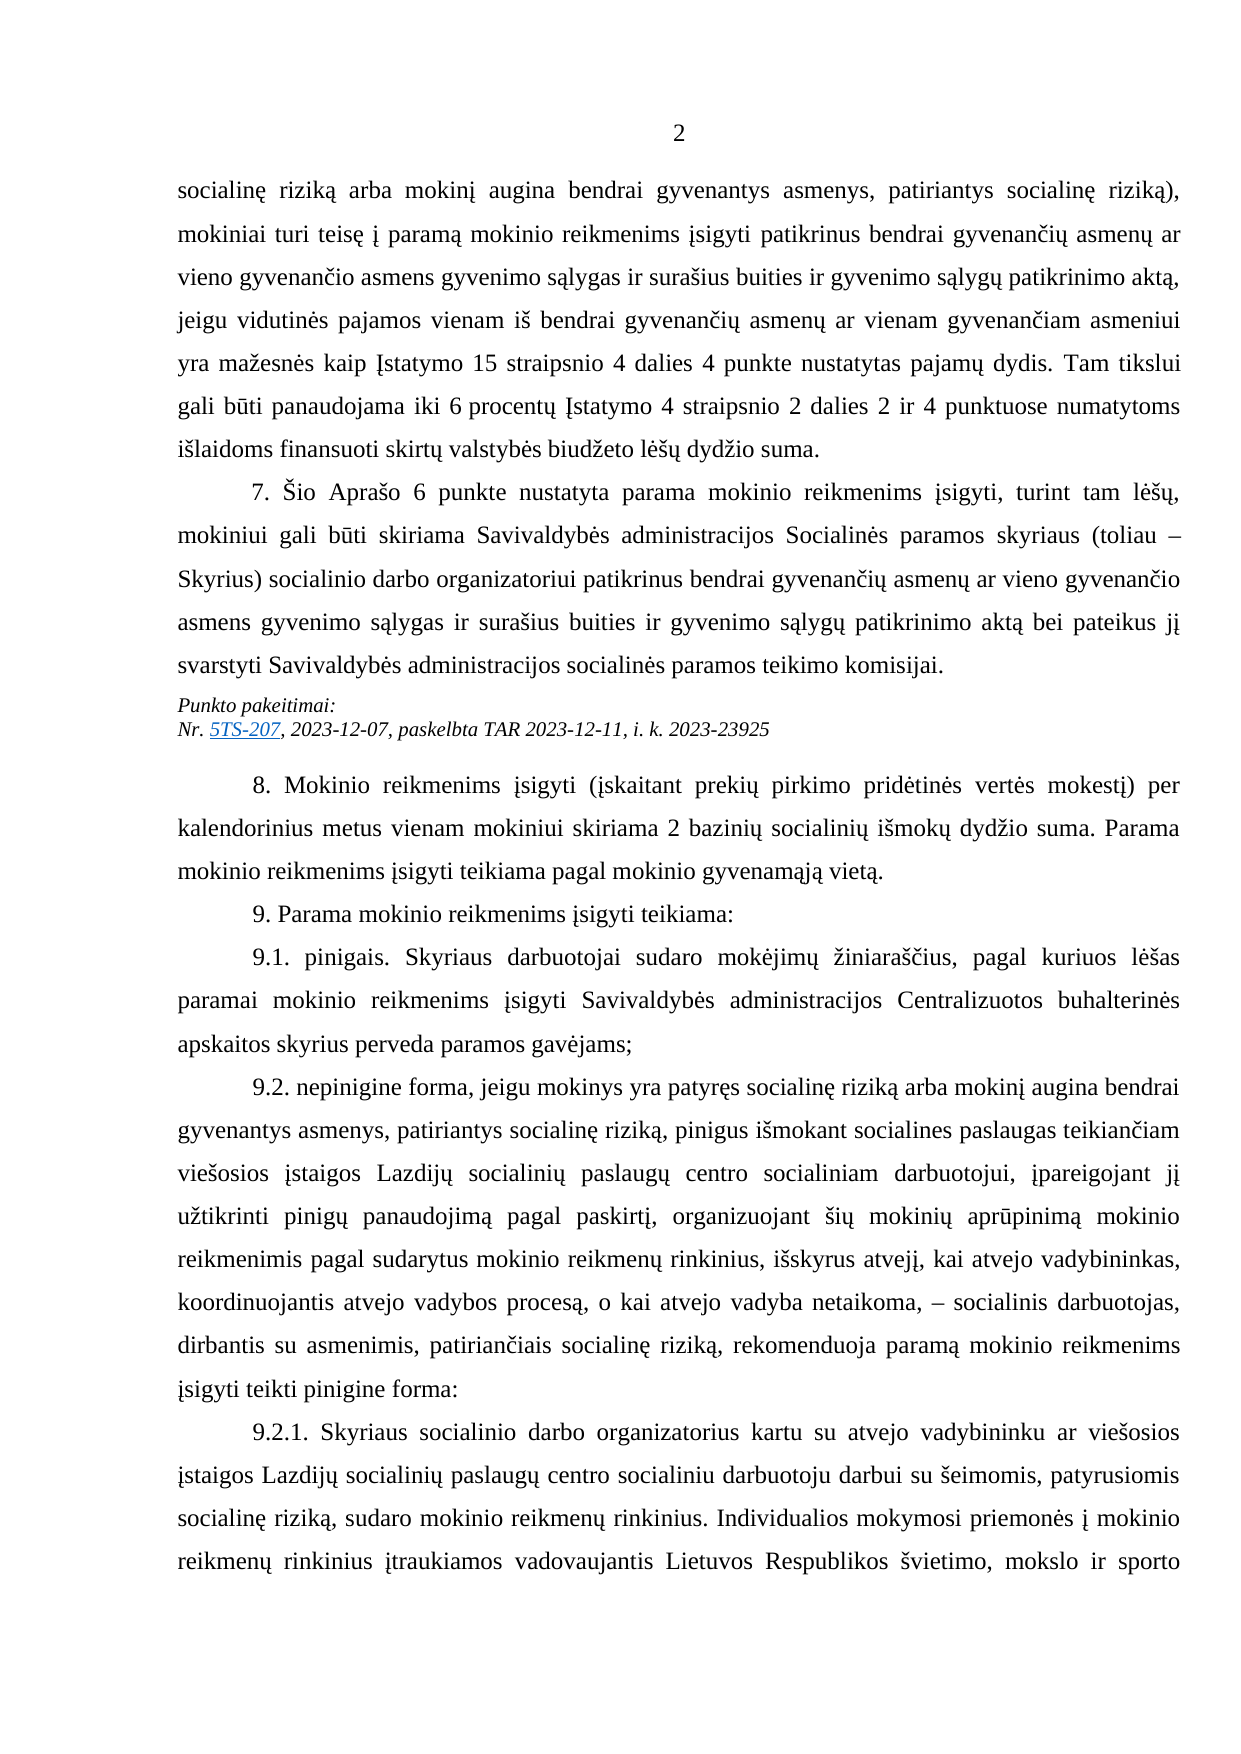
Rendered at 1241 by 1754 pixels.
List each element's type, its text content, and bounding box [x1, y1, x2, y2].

text 8. Mokinio reikmenims įsigyti (įskaitant prekių pirkimo pridėtinės vertės mokestį) per kalendorinius metus vienam mokiniui skiriama 2 bazinių socialinių išmokų dydžio suma. Parama mokinio reikmenims įsigyti teikiama pagal mokinio gyvenamąją vietą. [177, 770, 1181, 885]
text Punkto pakeitimai: [177, 693, 1181, 717]
text Nr. 5TS-207, 2023-12-07, paskelbta TAR 2023-12-11, i. k. 2023-23925 [177, 717, 1181, 741]
text 7. Šio Aprašo 6 punkte nustatyta parama mokinio reikmenims įsigyti, turint tam lėšų, mokiniui gali būti skiriama Savivaldybės administracijos Socialinės paramos skyriaus (toliau – Skyrius) socialinio darbo organizatoriui patikrinus bendrai gyvenančių asmenų ar vieno gyvenančio asmens gyvenimo sąlygas ir surašius buities ir gyvenimo sąlygų patikrinimo aktą bei pateikus jį svarstyti Savivaldybės administracijos socialinės paramos teikimo komisijai. [177, 477, 1181, 679]
text 9. Parama mokinio reikmenims įsigyti teikiama: [177, 899, 1181, 928]
text 9.2.1. Skyriaus socialinio darbo organizatorius kartu su atvejo vadybininku ar viešosios įstaigos Lazdijų socialinių paslaugų centro socialiniu darbuotoju darbui su šeimomis, patyrusiomis socialinę riziką, sudaro mokinio reikmenų rinkinius. Individualios mokymosi priemonės į mokinio reikmenų rinkinius įtraukiamos vadovaujantis Lietuvos Respublikos švietimo, mokslo ir sporto [177, 1417, 1181, 1575]
text 9.1. pinigais. Skyriaus darbuotojai sudaro mokėjimų žiniaraščius, pagal kuriuos lėšas paramai mokinio reikmenims įsigyti Savivaldybės administracijos Centralizuotos buhalterinės apskaitos skyrius perveda paramos gavėjams; [177, 942, 1181, 1057]
text 9.2. nepinigine forma, jeigu mokinys yra patyręs socialinę riziką arba mokinį augina bendrai gyvenantys asmenys, patiriantys socialinę riziką, pinigus išmokant socialines paslaugas teikiančiam viešosios įstaigos Lazdijų socialinių paslaugų centro socialiniam darbuotojui, įpareigojant jį užtikrinti pinigų panaudojimą pagal paskirtį, organizuojant šių mokinių aprūpinimą mokinio reikmenimis pagal sudarytus mokinio reikmenų rinkinius, išskyrus atvejį, kai atvejo vadybininkas, koordinuojantis atvejo vadybos procesą, o kai atvejo vadyba netaikoma, – socialinis darbuotojas, dirbantis su asmenimis, patiriančiais socialinę riziką, rekomenduoja paramą mokinio reikmenims įsigyti teikti pinigine forma: [177, 1072, 1181, 1402]
text socialinę riziką arba mokinį augina bendrai gyvenantys asmenys, patiriantys socialinę riziką), mokiniai turi teisę į paramą mokinio reikmenims įsigyti patikrinus bendrai gyvenančių asmenų ar vieno gyvenančio asmens gyvenimo sąlygas ir surašius buities ir gyvenimo sąlygų patikrinimo aktą, jeigu vidutinės pajamos vienam iš bendrai gyvenančių asmenų ar vienam gyvenančiam asmeniui yra mažesnės kaip Įstatymo 15 straipsnio 4 dalies 4 punkte nustatytas pajamų dydis. Tam tikslui gali būti panaudojama iki 6 procentų Įstatymo 4 straipsnio 2 dalies 2 ir 4 punktuose numatytoms išlaidoms finansuoti skirtų valstybės biudžeto lėšų dydžio suma. [177, 176, 1181, 463]
